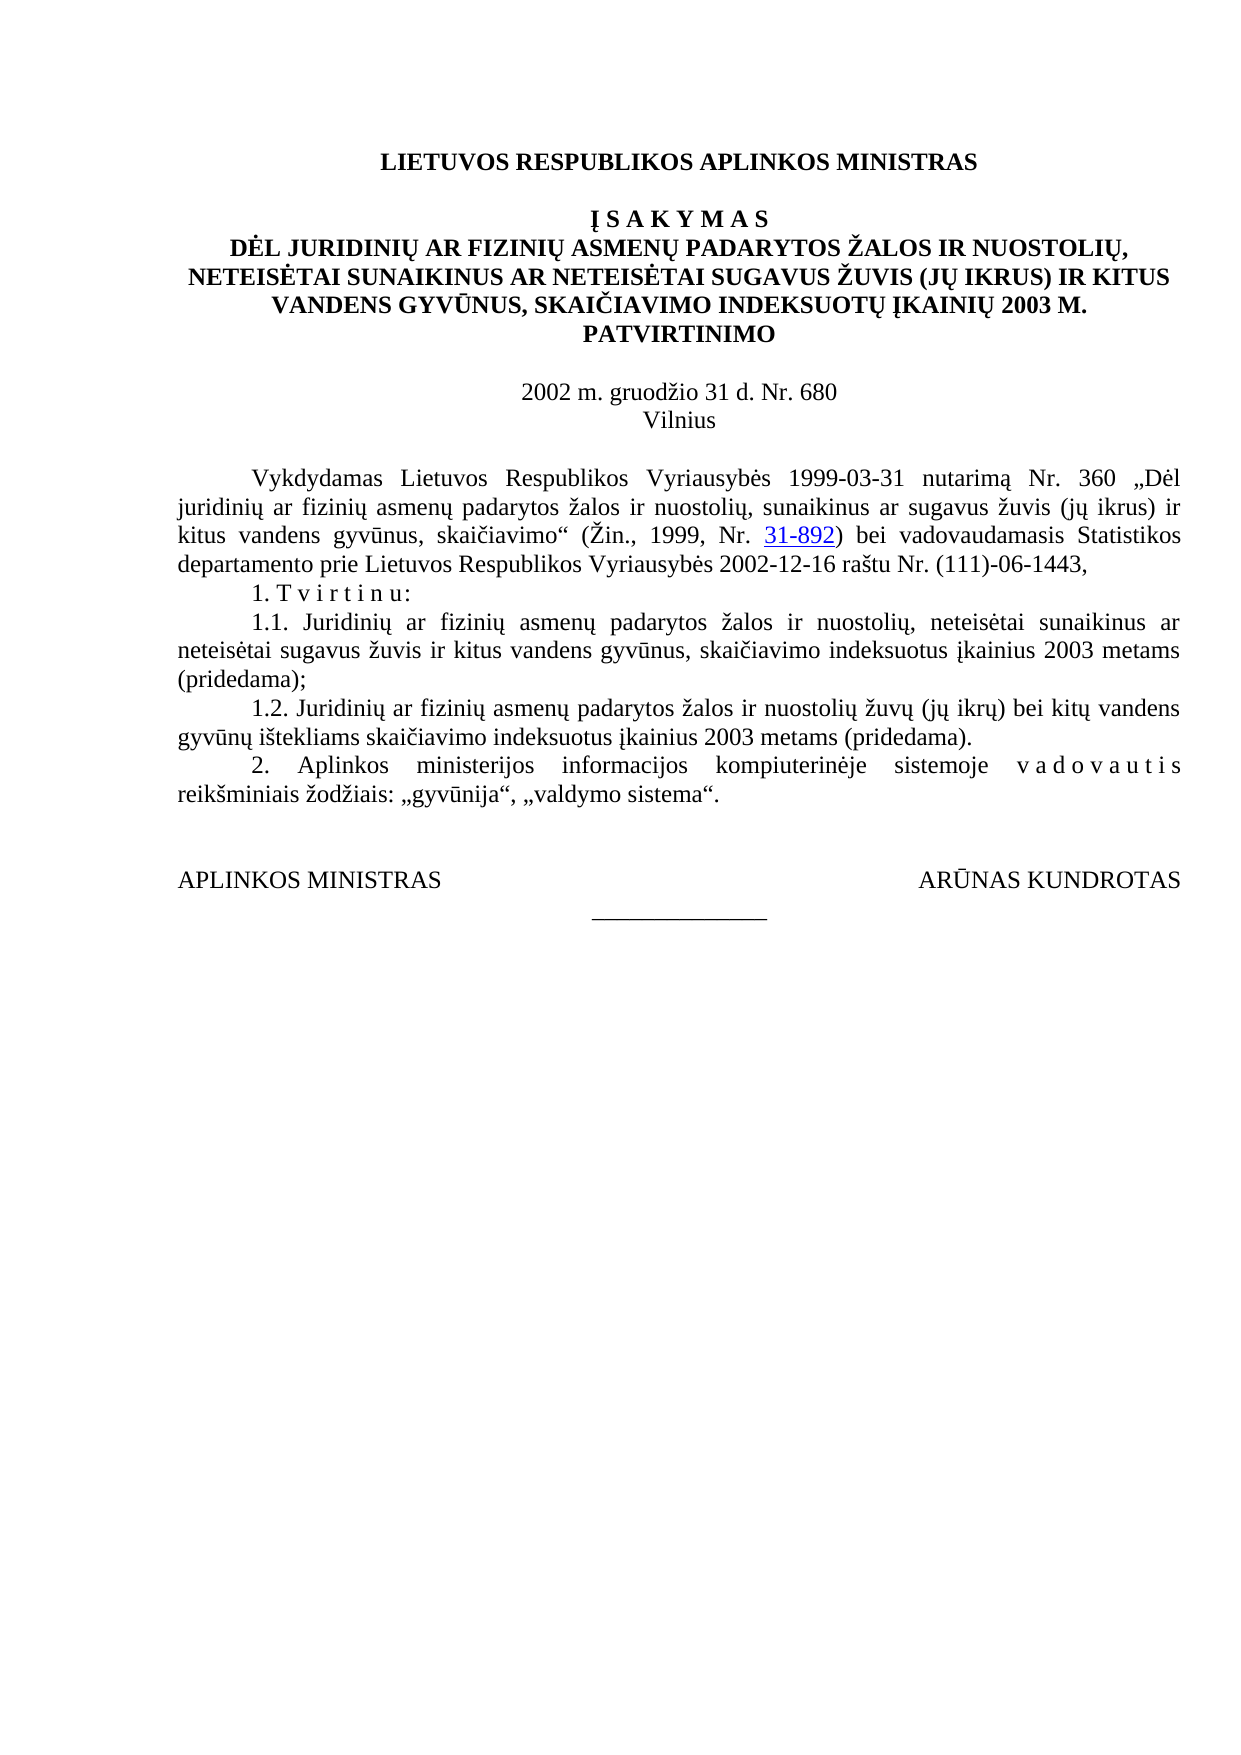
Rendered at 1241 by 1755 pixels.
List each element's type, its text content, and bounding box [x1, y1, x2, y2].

text 1. Tvirtinu: [177, 578, 1181, 607]
text DĖL JURIDINIŲ AR FIZINIŲ ASMENŲ PADARYTOS ŽALOS IR NUOSTOLIŲ, NETEISĖTAI SUNAIKINUS AR NETEISĖTAI SUGAVUS ŽUVIS (JŲ IKRUS) IR KITUS VANDENS GYVŪNUS, SKAIČIAVIMO INDEKSUOTŲ ĮKAINIŲ 2003 M. PATVIRTINIMO [177, 233, 1181, 348]
text 1.1. Juridinių ar fizinių asmenų padarytos žalos ir nuostolių, neteisėtai sunaikinus ar neteisėtai sugavus žuvis ir kitus vandens gyvūnus, skaičiavimo indeksuotus įkainius 2003 metams (pridedama); [177, 607, 1181, 693]
text Vykdydamas Lietuvos Respublikos Vyriausybės 1999-03-31 nutarimą Nr. 360 „Dėl juridinių ar fizinių asmenų padarytos žalos ir nuostolių, sunaikinus ar sugavus žuvis (jų ikrus) ir kitus vandens gyvūnus, skaičiavimo“ (Žin., 1999, Nr. 31-892) bei vadovaudamasis Statistikos departamento prie Lietuvos Respublikos Vyriausybės 2002-12-16 raštu Nr. (111)-06-1443, [177, 463, 1181, 578]
text Vilnius [177, 406, 1181, 434]
text 2002 m. gruodžio 31 d. Nr. 680 [177, 377, 1181, 406]
text LIETUVOS RESPUBLIKOS APLINKOS MINISTRAS [177, 147, 1181, 176]
text ______________ [177, 894, 1181, 923]
text 2. Aplinkos ministerijos informacijos kompiuterinėje sistemoje vadovautis reikšminiais žodžiais: „gyvūnija“, „valdymo sistema“. [177, 751, 1181, 808]
text 1.2. Juridinių ar fizinių asmenų padarytos žalos ir nuostolių žuvų (jų ikrų) bei kitų vandens gyvūnų ištekliams skaičiavimo indeksuotus įkainius 2003 metams (pridedama). [177, 693, 1181, 751]
text Į S A K Y M A S [177, 204, 1181, 233]
text Aplinkos Ministras Arūnas Kundrotas [177, 866, 1181, 894]
